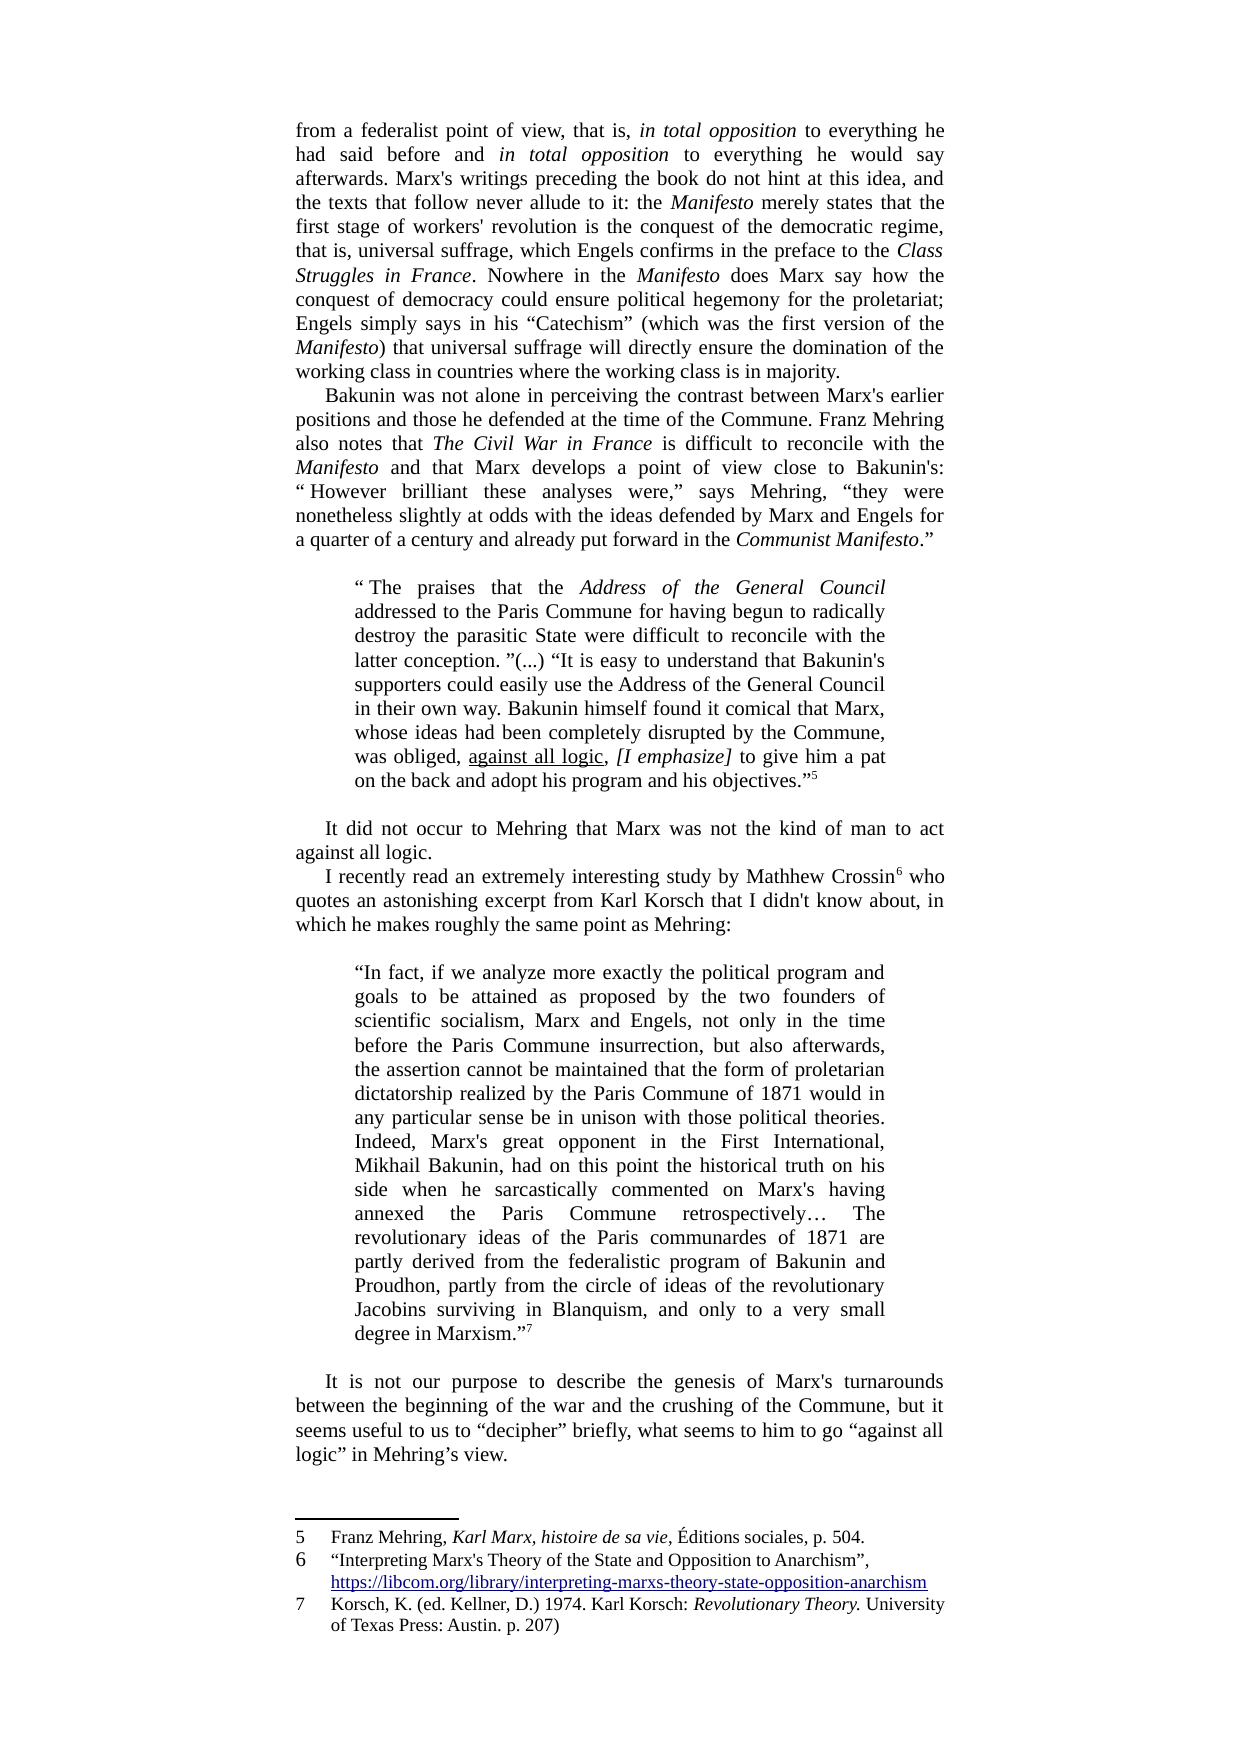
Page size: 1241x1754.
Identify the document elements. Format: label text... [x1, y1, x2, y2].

subtitle Bakunin was not alone in perceiving the contrast between Marx's earlier positions and those he defended at the time of the Commune. Franz Mehring also notes that The Civil War in France is difficult to reconcile with the Manifesto and that Marx develops a point of view close to Bakunin's: “ However brilliant these analyses were,” says Mehring, “they were nonetheless slightly at odds with the ideas defended by Marx and Engels for a quarter of a century and already put forward in the Communist Manifesto.” [295, 383, 945, 551]
subtitle from a federalist point of view, that is, in total opposition to everything he had said before and in total opposition to everything he would say afterwards. Marx's writings preceding the book do not hint at this idea, and the texts that follow never allude to it: the Manifesto merely states that the first stage of workers' revolution is the conquest of the democratic regime, that is, universal suffrage, which Engels confirms in the preface to the Class Struggles in France. Nowhere in the Manifesto does Marx say how the conquest of democracy could ensure political hegemony for the proletariat; Engels simply says in his “Catechism” (which was the first version of the Manifesto) that universal suffrage will directly ensure the domination of the working class in countries where the working class is in majority. [295, 118, 945, 383]
text Korsch, K. (ed. Kellner, D.) 1974. Karl Korsch: Revolutionary Theory. University of Texas Press: Austin. p. 207) [295, 1593, 945, 1636]
text “In fact, if we analyze more exactly the political program and goals to be attained as proposed by the two founders of scientific socialism, Marx and Engels, not only in the time before the Paris Commune insurrection, but also afterwards, the assertion cannot be maintained that the form of proletarian dictatorship realized by the Paris Commune of 1871 would in any particular sense be in unison with those political theories. Indeed, Marx's great opponent in the First International, Mikhail Bakunin, had on this point the historical truth on his side when he sarcastically commented on Marx's having annexed the Paris Commune retrospectively… The revolutionary ideas of the Paris communardes of 1871 are partly derived from the federalistic program of Bakunin and Proudhon, partly from the circle of ideas of the revolutionary Jacobins surviving in Blanquism, and only to a very small degree in Marxism.” [354, 960, 886, 1345]
subtitle I recently read an extremely interesting study by Mathhew Crossin who quotes an astonishing excerpt from Karl Korsch that I didn't know about, in which he makes roughly the same point as Mehring: [295, 864, 945, 936]
text “ The praises that the Address of the General Council addressed to the Paris Commune for having begun to radically destroy the parasitic State were difficult to reconcile with the latter conception. ”(...) “It is easy to understand that Bakunin's supporters could easily use the Address of the General Council in their own way. Bakunin himself found it comical that Marx, whose ideas had been completely disrupted by the Commune, was obliged, against all logic, [I emphasize] to give him a pat on the back and adopt his program and his objectives.” [354, 575, 886, 792]
text “Interpreting Marx's Theory of the State and Opposition to Anarchism”, https://libcom.org/library/interpreting-marxs-theory-state-opposition-anarchism [295, 1547, 945, 1593]
subtitle It is not our purpose to describe the genesis of Marx's turnarounds between the beginning of the war and the crushing of the Commune, but it seems useful to us to “decipher” briefly, what seems to him to go “against all logic” in Mehring’s view. [295, 1369, 945, 1466]
text Franz Mehring, Karl Marx, histoire de sa vie, Éditions sociales, p. 504. [295, 1526, 945, 1547]
subtitle It did not occur to Mehring that Marx was not the kind of man to act against all logic. [295, 816, 945, 864]
